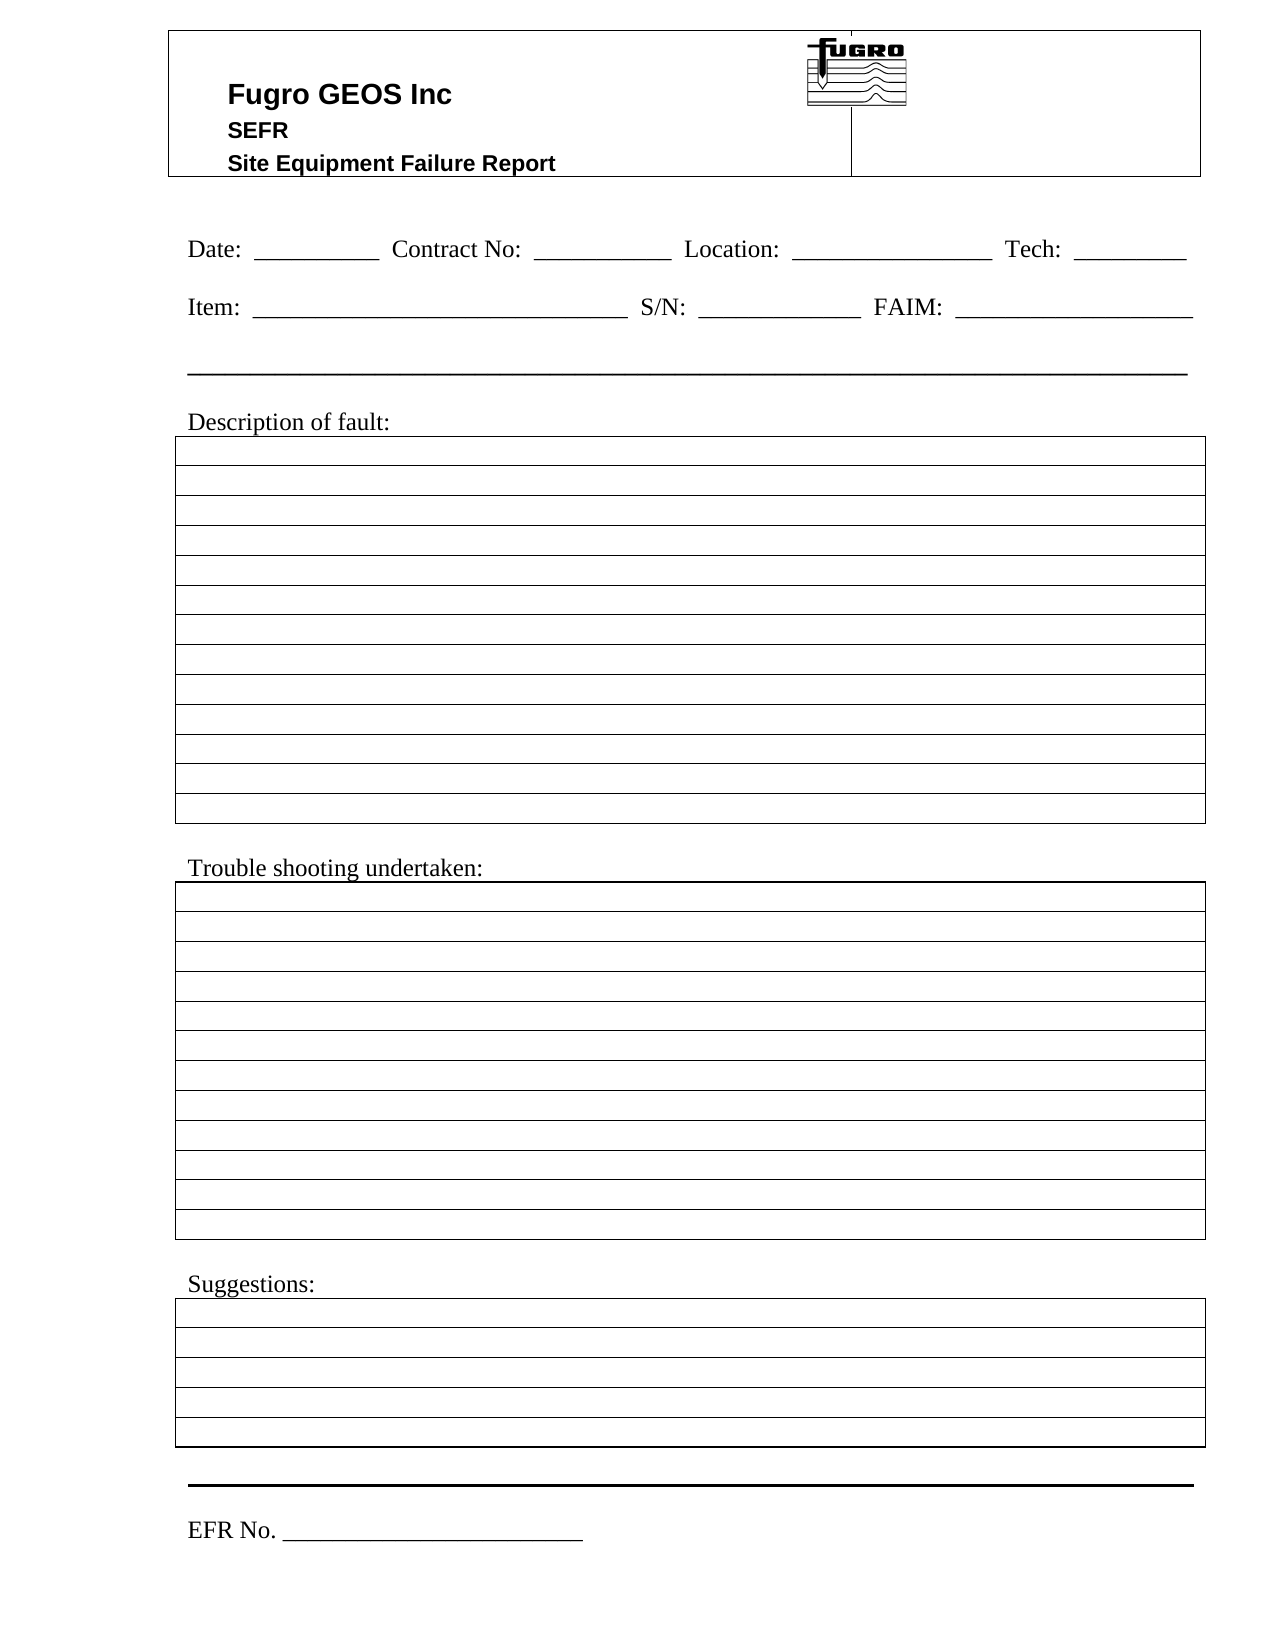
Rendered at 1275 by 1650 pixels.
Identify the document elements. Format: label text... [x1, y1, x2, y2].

text Item: ______________________________ S/N: _____________ FAIM: ___________________ [187, 292, 1194, 321]
table_cell [176, 972, 1205, 1001]
table_cell [176, 1328, 1205, 1357]
table_header [176, 1299, 1205, 1327]
table_cell [176, 1091, 1205, 1120]
table_cell [176, 675, 1205, 704]
table_cell [176, 764, 1205, 793]
table_header [176, 437, 1205, 465]
text EFR No. ________________________ [187, 1515, 1194, 1544]
table_cell [176, 1121, 1205, 1149]
text ________________________________________________________________________________ [187, 349, 1194, 378]
table_cell [176, 705, 1205, 733]
table_cell [176, 1210, 1205, 1239]
table_cell [176, 1418, 1205, 1446]
table_cell [176, 466, 1205, 495]
table_cell [176, 794, 1205, 823]
table_cell [176, 586, 1205, 614]
text Description of fault: [187, 407, 1194, 436]
table_cell [176, 615, 1205, 644]
text Date: __________ Contract No: ___________ Location: ________________ Tech: _________ [187, 234, 1194, 263]
table_cell [176, 1031, 1205, 1060]
table_header [176, 883, 1205, 911]
table_cell [176, 942, 1205, 971]
table_header [852, 31, 1200, 176]
table_cell [176, 496, 1205, 525]
table_cell [176, 1388, 1205, 1417]
table_cell [176, 526, 1205, 555]
table_cell [176, 1002, 1205, 1030]
text Suggestions: [187, 1269, 1194, 1297]
table_cell [176, 556, 1205, 584]
table_cell [176, 912, 1205, 941]
table_cell [176, 735, 1205, 763]
text Trouble shooting undertaken: [187, 853, 1194, 881]
table_cell [176, 1061, 1205, 1090]
table_cell [176, 1180, 1205, 1209]
table_header Fugro GEOS Inc SEFR Site Equipment Failure Report [169, 31, 908, 176]
table_cell [176, 1358, 1205, 1387]
table_cell [176, 1151, 1205, 1179]
table_cell [176, 645, 1205, 674]
